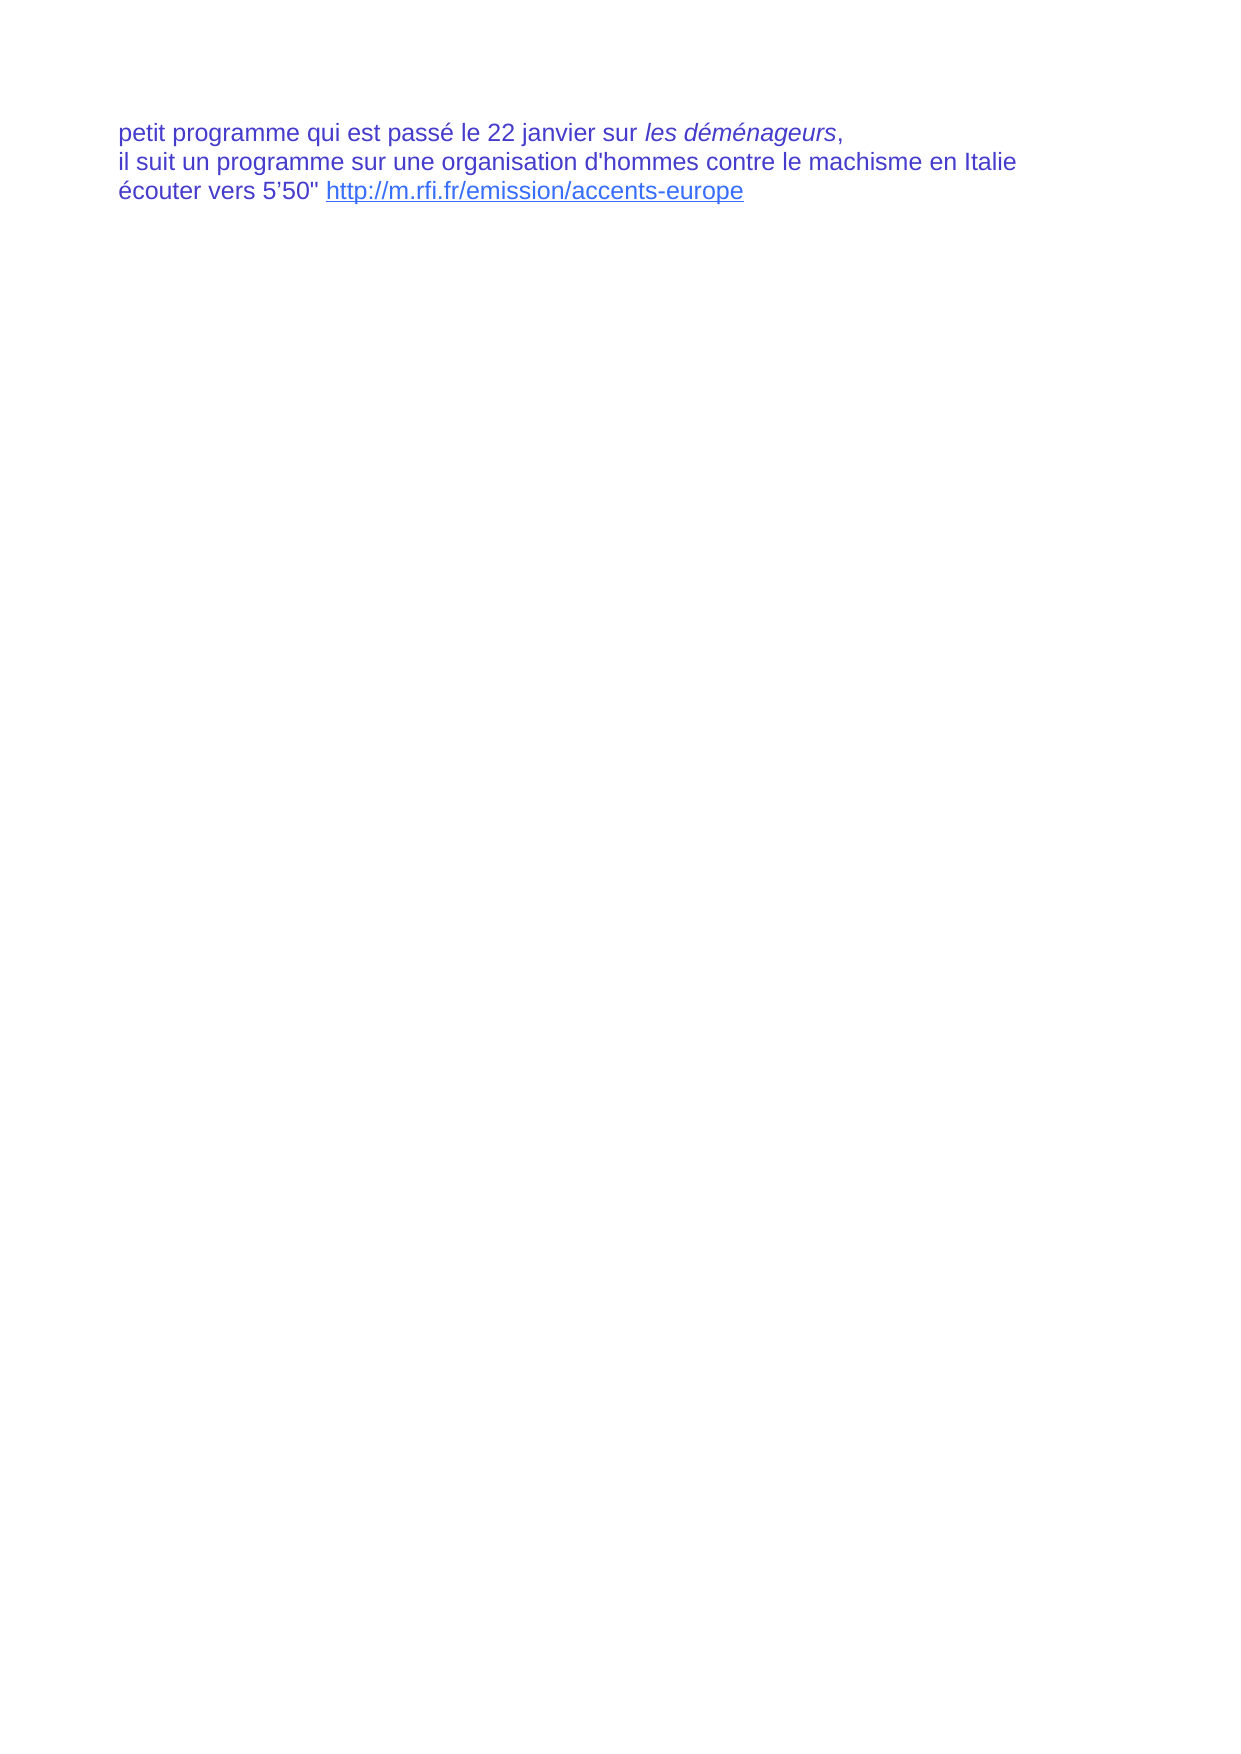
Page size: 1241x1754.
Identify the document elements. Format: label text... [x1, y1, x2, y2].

text écouter vers 5’50" http://m.rfi.fr/emission/accents-europe [118, 176, 1122, 204]
text petit programme qui est passé le 22 janvier sur les déménageurs, [118, 118, 1122, 147]
text il suit un programme sur une organisation d'hommes contre le machisme en Italie [118, 147, 1122, 176]
